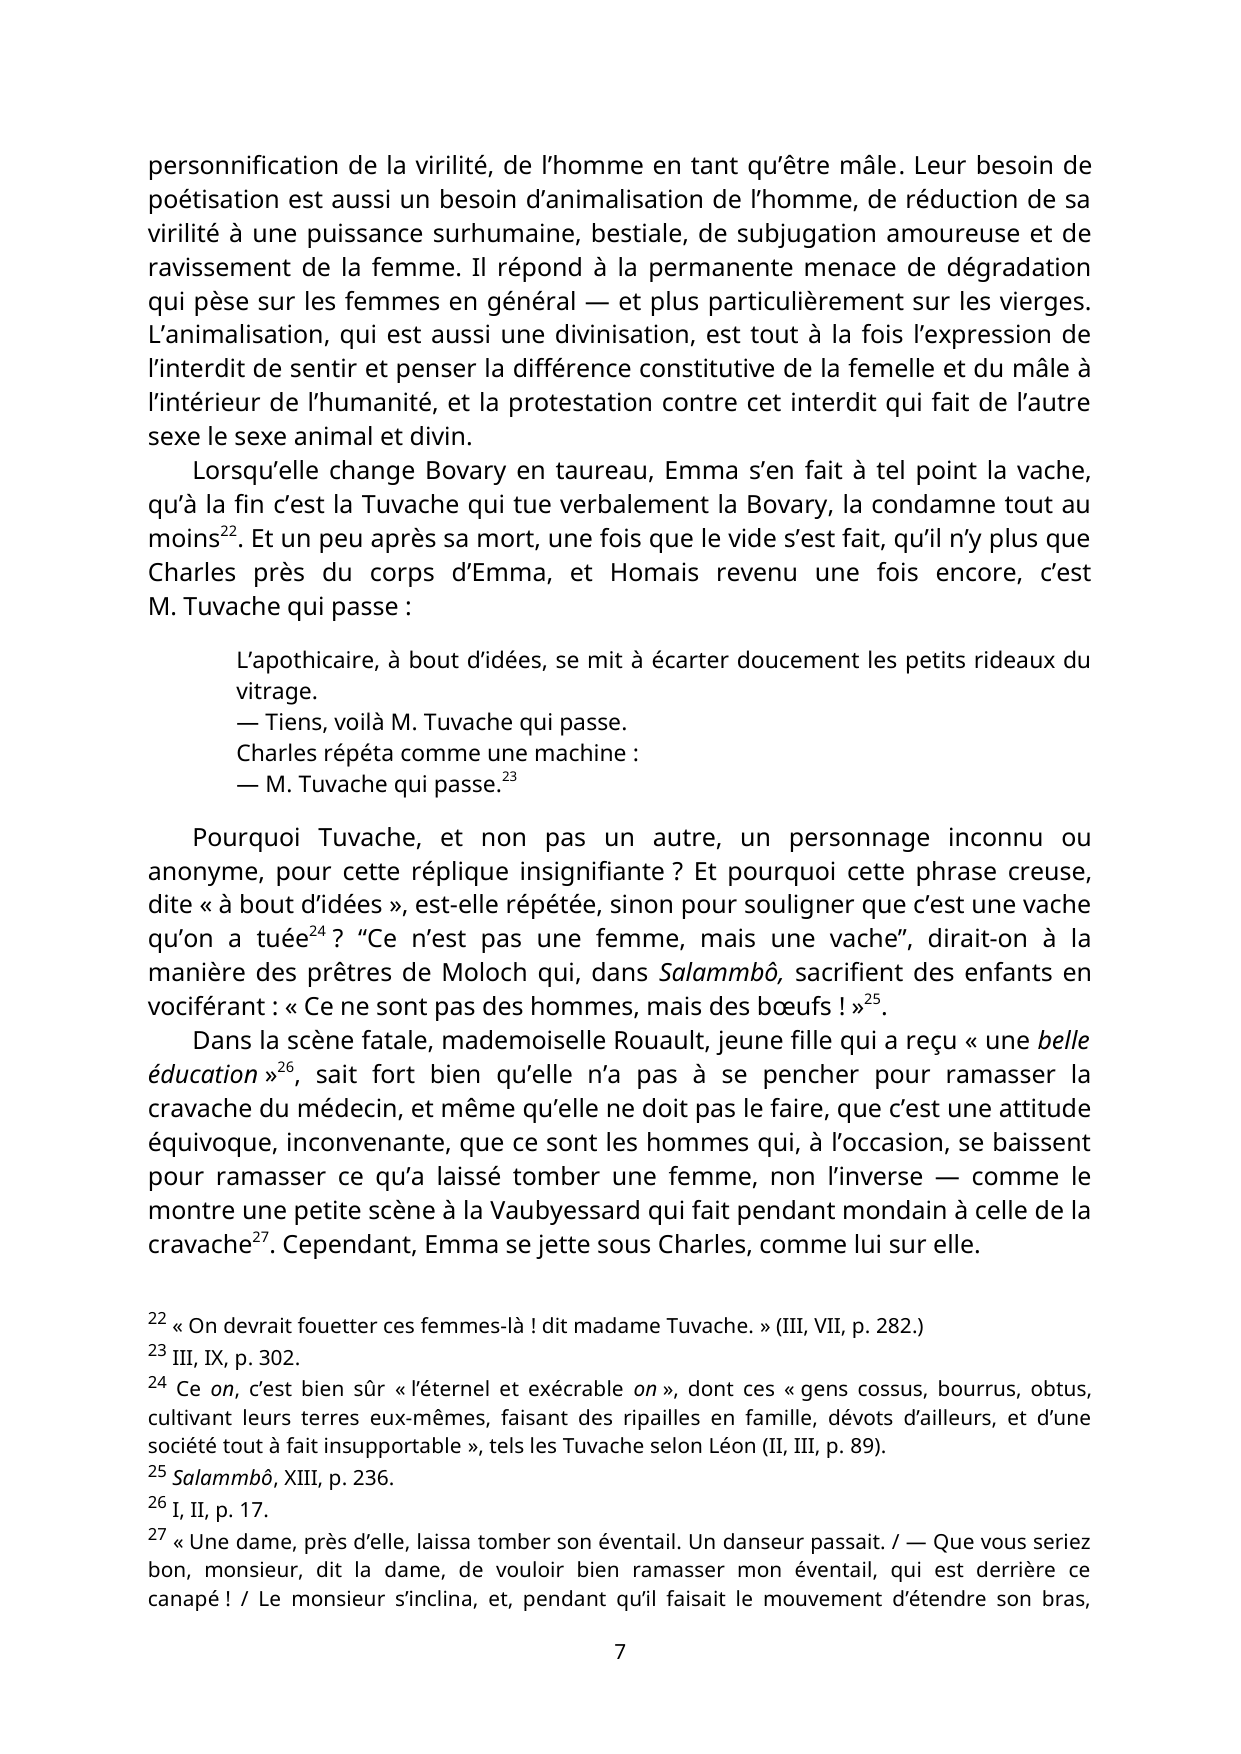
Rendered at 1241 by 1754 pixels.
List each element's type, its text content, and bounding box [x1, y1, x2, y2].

text « On devrait fouetter ces femmes-là ! dit madame Tuvache. » (III, VII, p. 282.) [148, 1307, 1092, 1339]
text I, II, p. 17. [148, 1492, 1092, 1523]
text — Tiens, voilà M. Tuvache qui passe. [236, 706, 1092, 737]
text — M. Tuvache qui passe. [236, 768, 1092, 799]
text Lorsqu’elle change Bovary en taureau, Emma s’en fait à tel point la vache, qu’à la fin c’est la Tuvache qui tue verbalement la Bovary, la condamne tout au moins. Et un peu après sa mort, une fois que le vide s’est fait, qu’il n’y plus que Charles près du corps d’Emma, et Homais revenu une fois encore, c’est M. Tuvache qui passe : [148, 453, 1092, 623]
text Salammbô, XIII, p. 236. [148, 1460, 1092, 1492]
text « Une dame, près d’elle, laissa tomber son éventail. Un danseur passait. / — Que vous seriez bon, monsieur, dit la dame, de vouloir bien ramasser mon éventail, qui est derrière ce canapé ! / Le monsieur s’inclina, et, pendant qu’il faisait le mouvement d’étendre son bras, [148, 1523, 1092, 1612]
text L’apothicaire, à bout d’idées, se mit à écarter doucement les petits rideaux du vitrage. [236, 644, 1092, 706]
text Ce on, c’est bien sûr « l’éternel et exécrable on », dont ces « gens cossus, bourrus, obtus, cultivant leurs terres eux-mêmes, faisant des ripailles en famille, dévots d’ailleurs, et d’une société tout à fait insupportable », tels les Tuvache selon Léon (II, III, p. 89). [148, 1371, 1092, 1460]
text Charles répéta comme une machine : [236, 737, 1092, 768]
text Pourquoi Tuvache, et non pas un autre, un personnage inconnu ou anonyme, pour cette réplique insignifiante ? Et pourquoi cette phrase creuse, dite « à bout d’idées », est-elle répétée, sinon pour souligner que c’est une vache qu’on a tuée ? “Ce n’est pas une femme, mais une vache”, dirait-on à la manière des prêtres de Moloch qui, dans Salammbô, sacrifient des enfants en vociférant : « Ce ne sont pas des hommes, mais des bœufs ! ». [148, 819, 1092, 1023]
text III, IX, p. 302. [148, 1339, 1092, 1371]
text personnification de la virilité, de l’homme en tant qu’être mâle. Leur besoin de poétisation est aussi un besoin d’animalisation de l’homme, de réduction de sa virilité à une puissance surhumaine, bestiale, de subjugation amoureuse et de ravissement de la femme. Il répond à la permanente menace de dégradation qui pèse sur les femmes en général — et plus particulièrement sur les vierges. L’animalisation, qui est aussi une divinisation, est tout à la fois l’expression de l’interdit de sentir et penser la différence constitutive de la femelle et du mâle à l’intérieur de l’humanité, et la protestation contre cet interdit qui fait de l’autre sexe le sexe animal et divin. [148, 148, 1092, 453]
text Dans la scène fatale, mademoiselle Rouault, jeune fille qui a reçu « une belle éducation », sait fort bien qu’elle n’a pas à se pencher pour ramasser la cravache du médecin, et même qu’elle ne doit pas le faire, que c’est une attitude équivoque, inconvenante, que ce sont les hommes qui, à l’occasion, se baissent pour ramasser ce qu’a laissé tomber une femme, non l’inverse — comme le montre une petite scène à la Vaubyessard qui fait pendant mondain à celle de la cravache. Cependant, Emma se jette sous Charles, comme lui sur elle. [148, 1023, 1092, 1261]
